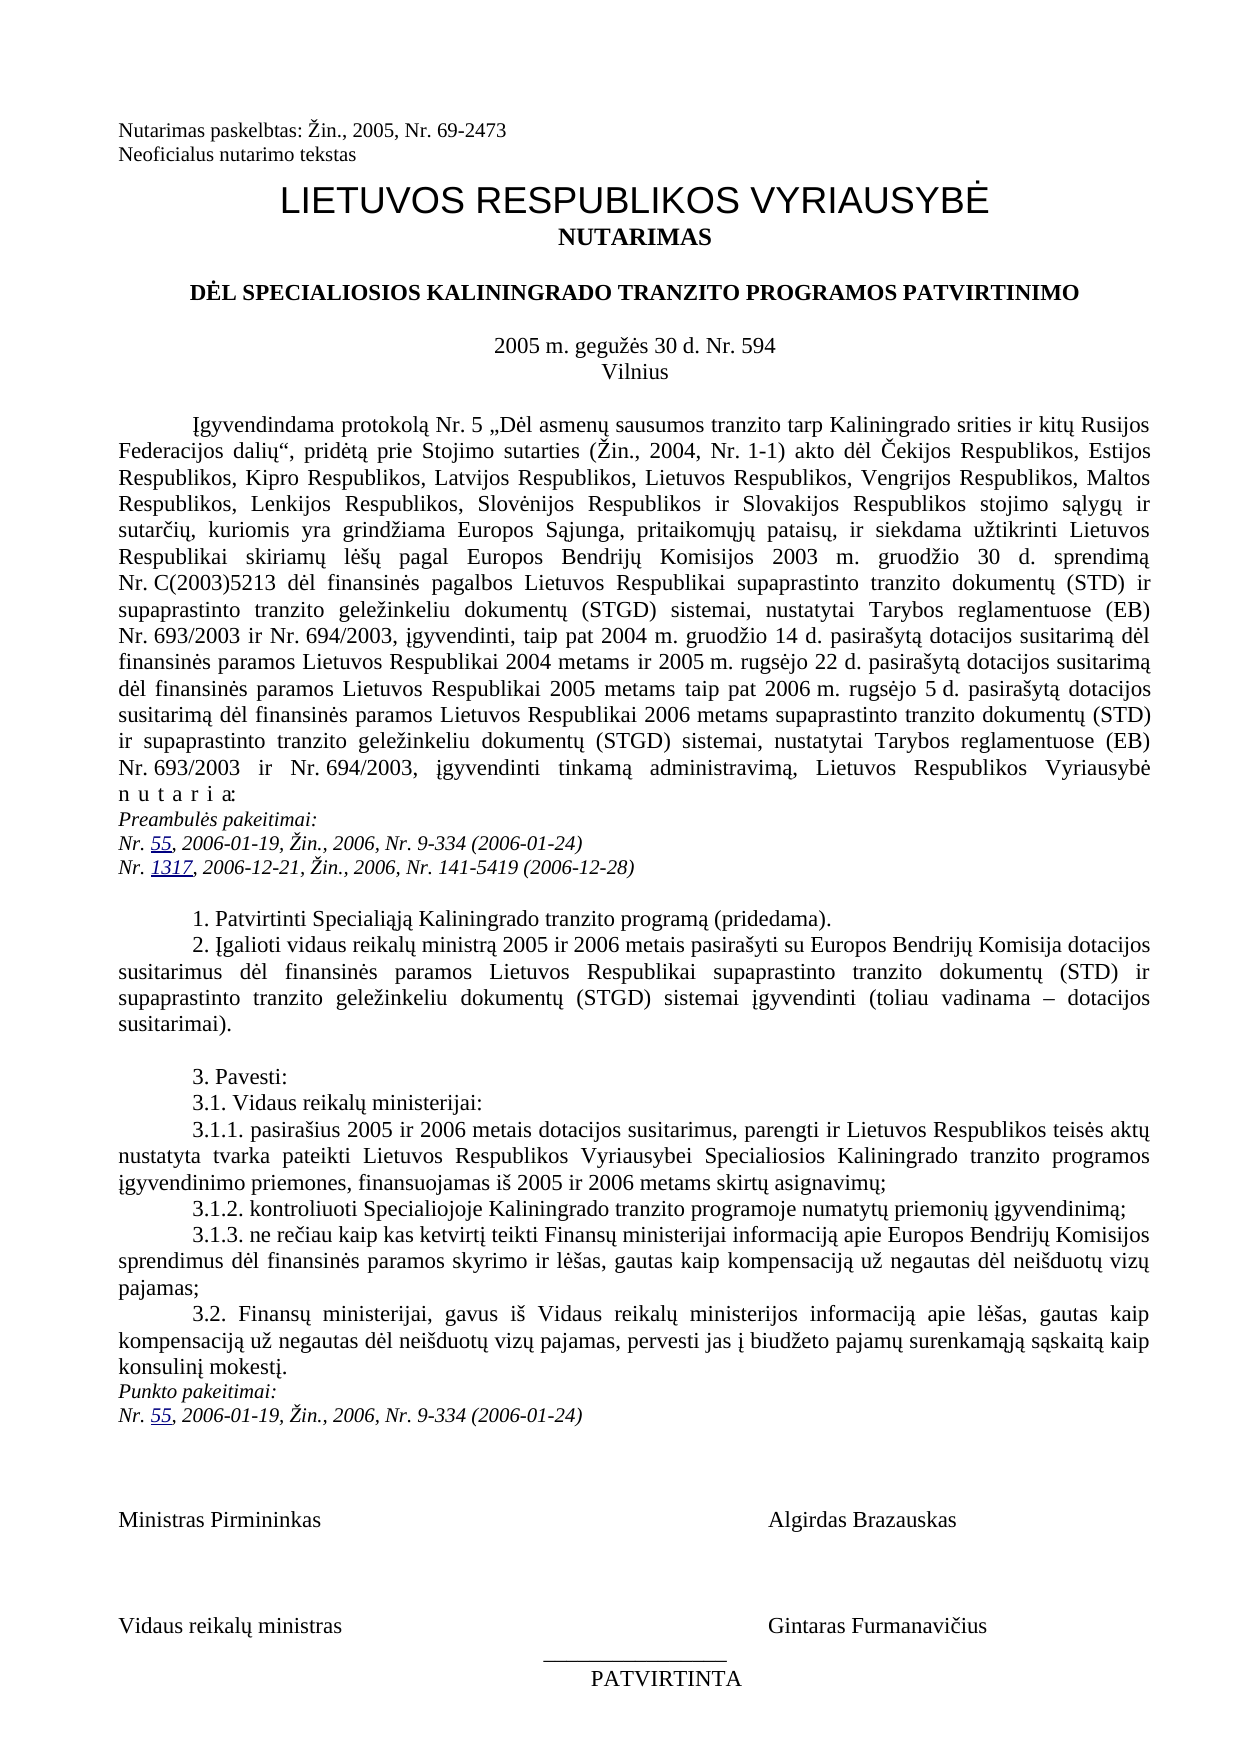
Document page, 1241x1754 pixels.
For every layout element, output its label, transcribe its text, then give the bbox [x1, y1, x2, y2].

text ________________ [118, 1638, 1152, 1665]
text Nr. 55, 2006-01-19, Žin., 2006, Nr. 9-334 (2006-01-24) [118, 831, 1152, 854]
text Nr. 55, 2006-01-19, Žin., 2006, Nr. 9-334 (2006-01-24) [118, 1403, 1152, 1427]
subtitle DĖL SPECIALIOSIOS KALININGRADO TRANZITO PROGRAMOS PATVIRTINIMO [118, 279, 1152, 306]
text 3. Pavesti: [118, 1063, 1152, 1089]
text Punkto pakeitimai: [118, 1379, 1152, 1403]
text 3.1.2. kontroliuoti Specialiojoje Kaliningrado tranzito programoje numatytų priemonių įgyvendinimą; [118, 1195, 1152, 1221]
text Įgyvendindama protokolą Nr. 5 „Dėl asmenų sausumos tranzito tarp Kaliningrado srities ir kitų Rusijos Federacijos dalių“, pridėtą prie Stojimo sutarties (Žin., 2004, Nr. 1-1) akto dėl Čekijos Respublikos, Estijos Respublikos, Kipro Respublikos, Latvijos Respublikos, Lietuvos Respublikos, Vengrijos Respublikos, Maltos Respublikos, Lenkijos Respublikos, Slovėnijos Respublikos ir Slovakijos Respublikos stojimo sąlygų ir sutarčių, kuriomis yra grindžiama Europos Sąjunga, pritaikomųjų pataisų, ir siekdama užtikrinti Lietuvos Respublikai skiriamų lėšų pagal Europos Bendrijų Komisijos 2003 m. gruodžio 30 d. sprendimą Nr. C(2003)5213 dėl finansinės pagalbos Lietuvos Respublikai supaprastinto tranzito dokumentų (STD) ir supaprastinto tranzito geležinkeliu dokumentų (STGD) sistemai, nustatytai Tarybos reglamentuose (EB) Nr. 693/2003 ir Nr. 694/2003, įgyvendinti, taip pat 2004 m. gruodžio 14 d. pasirašytą dotacijos susitarimą dėl finansinės paramos Lietuvos Respublikai 2004 metams ir 2005 m. rugsėjo 22 d. pasirašytą dotacijos susitarimą dėl finansinės paramos Lietuvos Respublikai 2005 metams taip pat 2006 m. rugsėjo 5 d. pasirašytą dotacijos susitarimą dėl finansinės paramos Lietuvos Respublikai 2006 metams supaprastinto tranzito dokumentų (STD) ir supaprastinto tranzito geležinkeliu dokumentų (STGD) sistemai, nustatytai Tarybos reglamentuose (EB) Nr. 693/2003 ir Nr. 694/2003, įgyvendinti tinkamą administravimą, Lietuvos Respublikos Vyriausybė nutaria: [118, 411, 1152, 806]
text Patvirtinta [591, 1665, 1152, 1691]
text Ministras Pirmininkas Algirdas Brazauskas [118, 1507, 1152, 1533]
text nutarimas [118, 222, 1152, 251]
text 2. Įgalioti vidaus reikalų ministrą 2005 ir 2006 metais pasirašyti su Europos Bendrijų Komisija dotacijos susitarimus dėl finansinės paramos Lietuvos Respublikai supaprastinto tranzito dokumentų (STD) ir supaprastinto tranzito geležinkeliu dokumentų (STGD) sistemai įgyvendinti (toliau vadinama – dotacijos susitarimai). [118, 931, 1152, 1037]
subtitle Lietuvos Respublikos Vyriausybė [118, 179, 1152, 222]
subtitle Nutarimas paskelbtas: Žin., 2005, Nr. 69-2473 [118, 118, 1152, 142]
text 3.1.3. ne rečiau kaip kas ketvirtį teikti Finansų ministerijai informaciją apie Europos Bendrijų Komisijos sprendimus dėl finansinės paramos skyrimo ir lėšas, gautas kaip kompensaciją už negautas dėl neišduotų vizų pajamas; [118, 1221, 1152, 1300]
text Preambulės pakeitimai: [118, 806, 1152, 831]
text Neoficialus nutarimo tekstas [118, 142, 1152, 166]
text 1. Patvirtinti Specialiąją Kaliningrado tranzito programą (pridedama). [118, 905, 1152, 931]
text 3.1. Vidaus reikalų ministerijai: [118, 1089, 1152, 1116]
text 2005 m. gegužės 30 d. Nr. 594 [118, 332, 1152, 358]
text Vidaus reikalų ministras Gintaras Furmanavičius [118, 1612, 1152, 1638]
text Vilnius [118, 358, 1152, 385]
text Nr. 1317, 2006-12-21, Žin., 2006, Nr. 141-5419 (2006-12-28) [118, 854, 1152, 879]
text 3.1.1. pasirašius 2005 ir 2006 metais dotacijos susitarimus, parengti ir Lietuvos Respublikos teisės aktų nustatyta tvarka pateikti Lietuvos Respublikos Vyriausybei Specialiosios Kaliningrado tranzito programos įgyvendinimo priemones, finansuojamas iš 2005 ir 2006 metams skirtų asignavimų; [118, 1116, 1152, 1195]
text 3.2. Finansų ministerijai, gavus iš Vidaus reikalų ministerijos informaciją apie lėšas, gautas kaip kompensaciją už negautas dėl neišduotų vizų pajamas, pervesti jas į biudžeto pajamų surenkamąją sąskaitą kaip konsulinį mokestį. [118, 1300, 1152, 1379]
